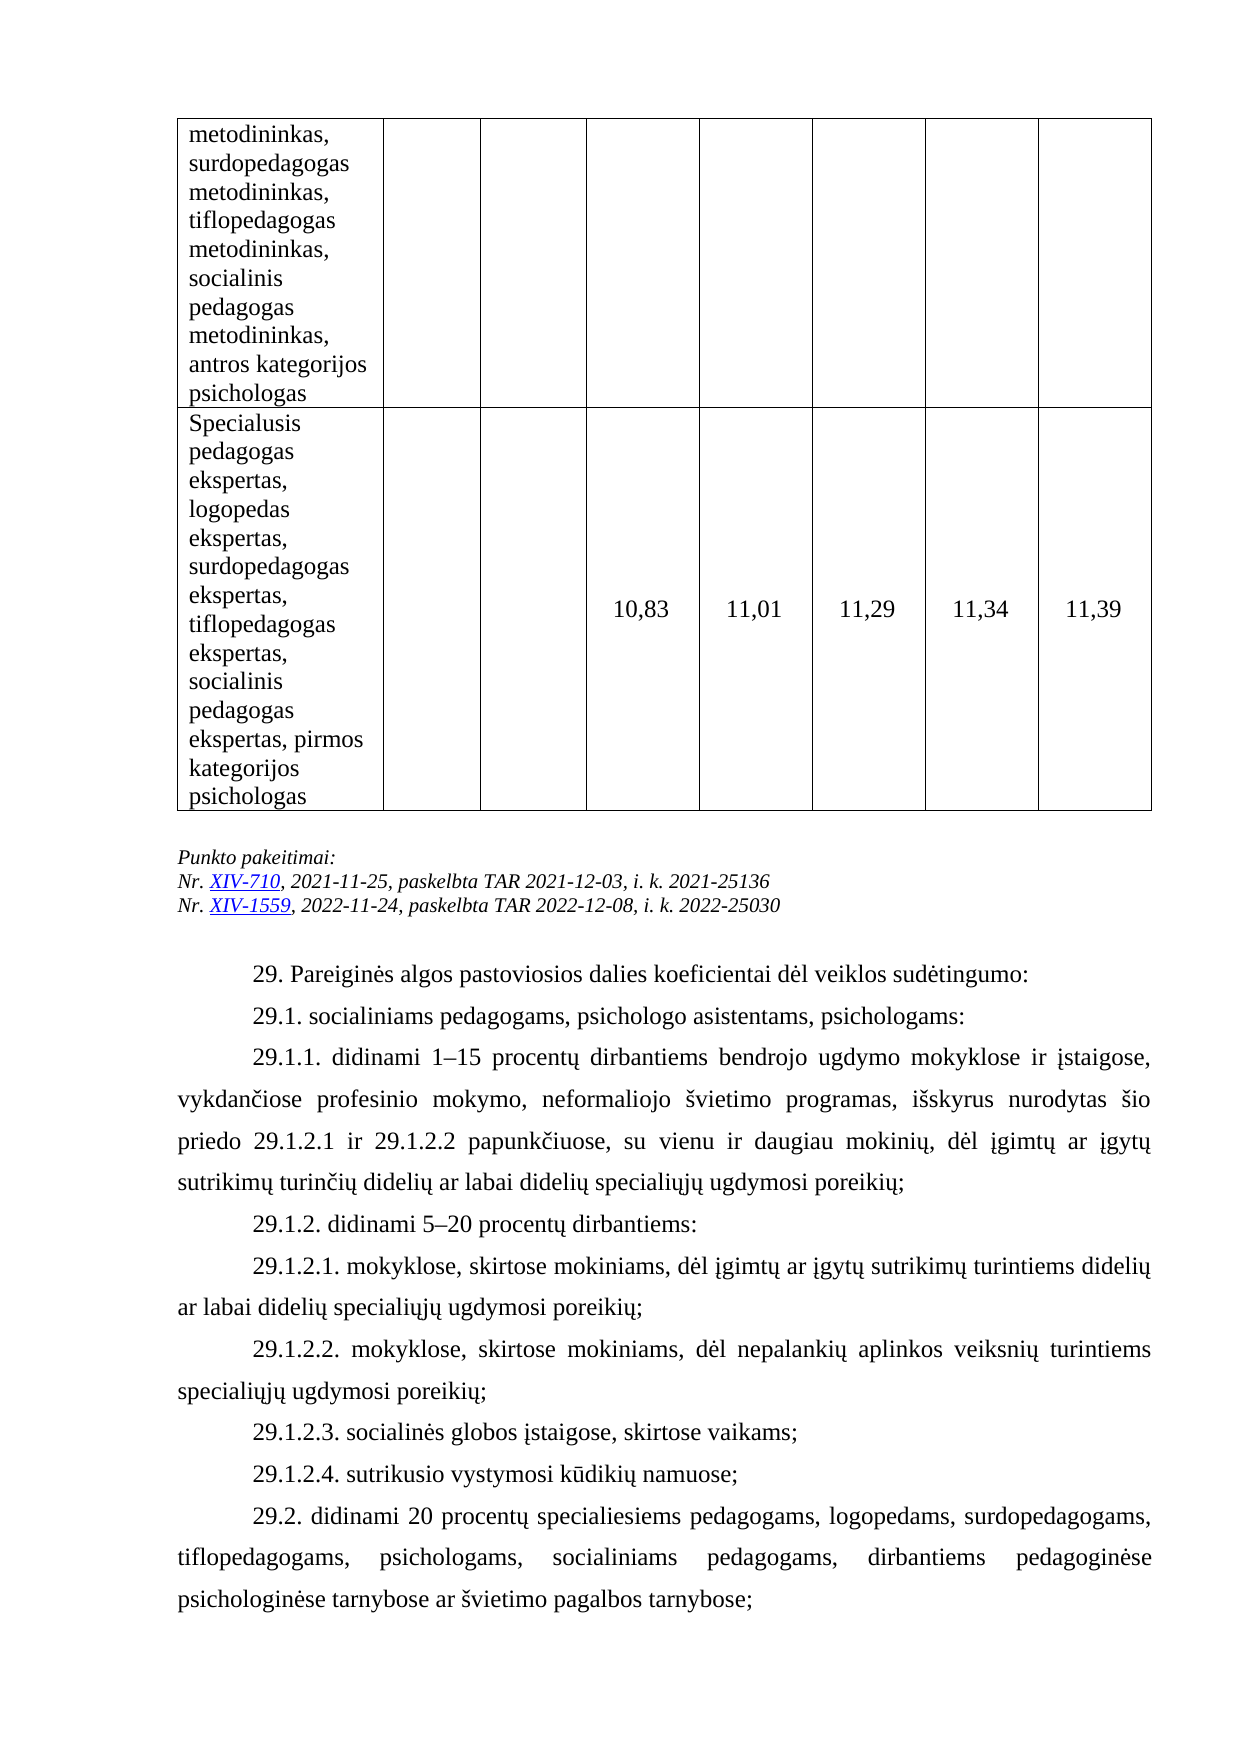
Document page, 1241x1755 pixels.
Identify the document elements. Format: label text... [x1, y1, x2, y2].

text 29.1.2.2. mokyklose, skirtose mokiniams, dėl nepalankių aplinkos veiksnių turintiems specialiųjų ugdymosi poreikių; [177, 1321, 1152, 1404]
text Nr. XIV-710, 2021-11-25, paskelbta TAR 2021-12-03, i. k. 2021-25136 [177, 869, 1152, 893]
table_cell [481, 119, 586, 407]
table_cell Specialusis pedagogas ekspertas, logopedas ekspertas, surdopedagogas ekspertas, tiflopedagogas ekspertas, socialinis pedagogas ekspertas, pirmos kategorijos psichologas [178, 408, 383, 810]
text 29.1.2.3. socialinės globos įstaigose, skirtose vaikams; [177, 1404, 1152, 1446]
text 29.1.1. didinami 1–15 procentų dirbantiems bendrojo ugdymo mokyklose ir įstaigose, vykdančiose profesinio mokymo, neformaliojo švietimo programas, išskyrus nurodytas šio priedo 29.1.2.1 ir 29.1.2.2 papunkčiuose, su vienu ir daugiau mokinių, dėl įgimtų ar įgytų sutrikimų turinčių didelių ar labai didelių specialiųjų ugdymosi poreikių; [177, 1029, 1152, 1196]
text 29.1.2.1. mokyklose, skirtose mokiniams, dėl įgimtų ar įgytų sutrikimų turintiems didelių ar labai didelių specialiųjų ugdymosi poreikių; [177, 1238, 1152, 1321]
table_cell [384, 119, 480, 407]
table_cell [481, 408, 586, 810]
table_cell 11,39 [1039, 408, 1151, 810]
text 29.1.2.4. sutrikusio vystymosi kūdikių namuose; [177, 1446, 1152, 1488]
table_cell [587, 119, 699, 407]
table_cell 11,34 [926, 408, 1038, 810]
text 29.2. didinami 20 procentų specialiesiems pedagogams, logopedams, surdopedagogams, tiflopedagogams, psichologams, socialiniams pedagogams, dirbantiems pedagoginėse psichologinėse tarnybose ar švietimo pagalbos tarnybose; [177, 1488, 1152, 1613]
table_cell [813, 119, 925, 407]
table_cell 11,29 [813, 408, 925, 810]
table_cell [384, 408, 480, 810]
table_cell [700, 119, 812, 407]
text 29.1.2. didinami 5–20 procentų dirbantiems: [177, 1196, 1152, 1238]
table_cell 10,83 [587, 408, 699, 810]
table_cell [926, 119, 1038, 407]
text 29.1. socialiniams pedagogams, psichologo asistentams, psichologams: [177, 988, 1152, 1029]
table_cell [1039, 119, 1151, 407]
text Punkto pakeitimai: [177, 845, 1152, 869]
table_cell 11,01 [700, 408, 812, 810]
table_cell metodininkas, surdopedagogas metodininkas, tiflopedagogas metodininkas, socialinis pedagogas metodininkas, antros kategorijos psichologas [178, 119, 383, 407]
text Nr. XIV-1559, 2022-11-24, paskelbta TAR 2022-12-08, i. k. 2022-25030 [177, 893, 1152, 917]
text 29. Pareiginės algos pastoviosios dalies koeficientai dėl veiklos sudėtingumo: [177, 946, 1152, 988]
